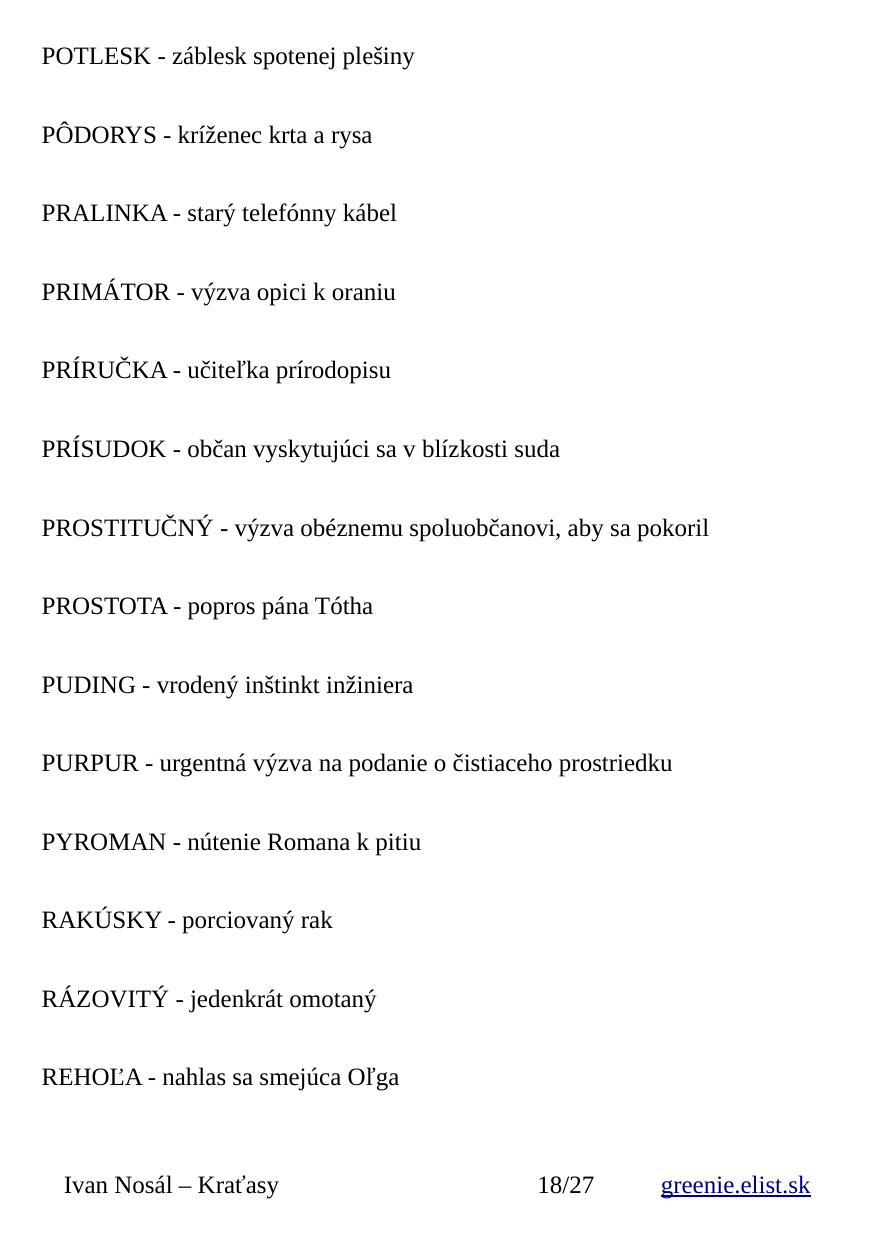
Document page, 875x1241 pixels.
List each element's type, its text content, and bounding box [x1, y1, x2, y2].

text PRIMÁTOR - výzva opici k oraniu [41, 277, 833, 306]
text PROSTOTA - popros pána Tótha [41, 591, 833, 620]
text POTLESK - záblesk spotenej plešiny [41, 41, 833, 70]
text PUDING - vrodený inštinkt inžiniera [41, 670, 833, 698]
text PRÍRUČKA - učiteľka prírodopisu [41, 356, 833, 384]
text RÁZOVITÝ - jedenkrát omotaný [41, 984, 833, 1013]
text PRALINKA - starý telefónny kábel [41, 198, 833, 227]
text PYROMAN - nútenie Romana k pitiu [41, 827, 833, 856]
text PÔDORYS - kríženec krta a rysa [41, 120, 833, 149]
text PRÍSUDOK - občan vyskytujúci sa v blízkosti suda [41, 434, 833, 463]
text REHOĽA - nahlas sa smejúca Oľga [41, 1062, 833, 1091]
text RAKÚSKY - porciovaný rak [41, 905, 833, 934]
text PROSTITUČNÝ - výzva obéznemu spoluobčanovi, aby sa pokoril [41, 513, 833, 541]
text PURPUR - urgentná výzva na podanie o čistiaceho prostriedku [41, 748, 833, 777]
